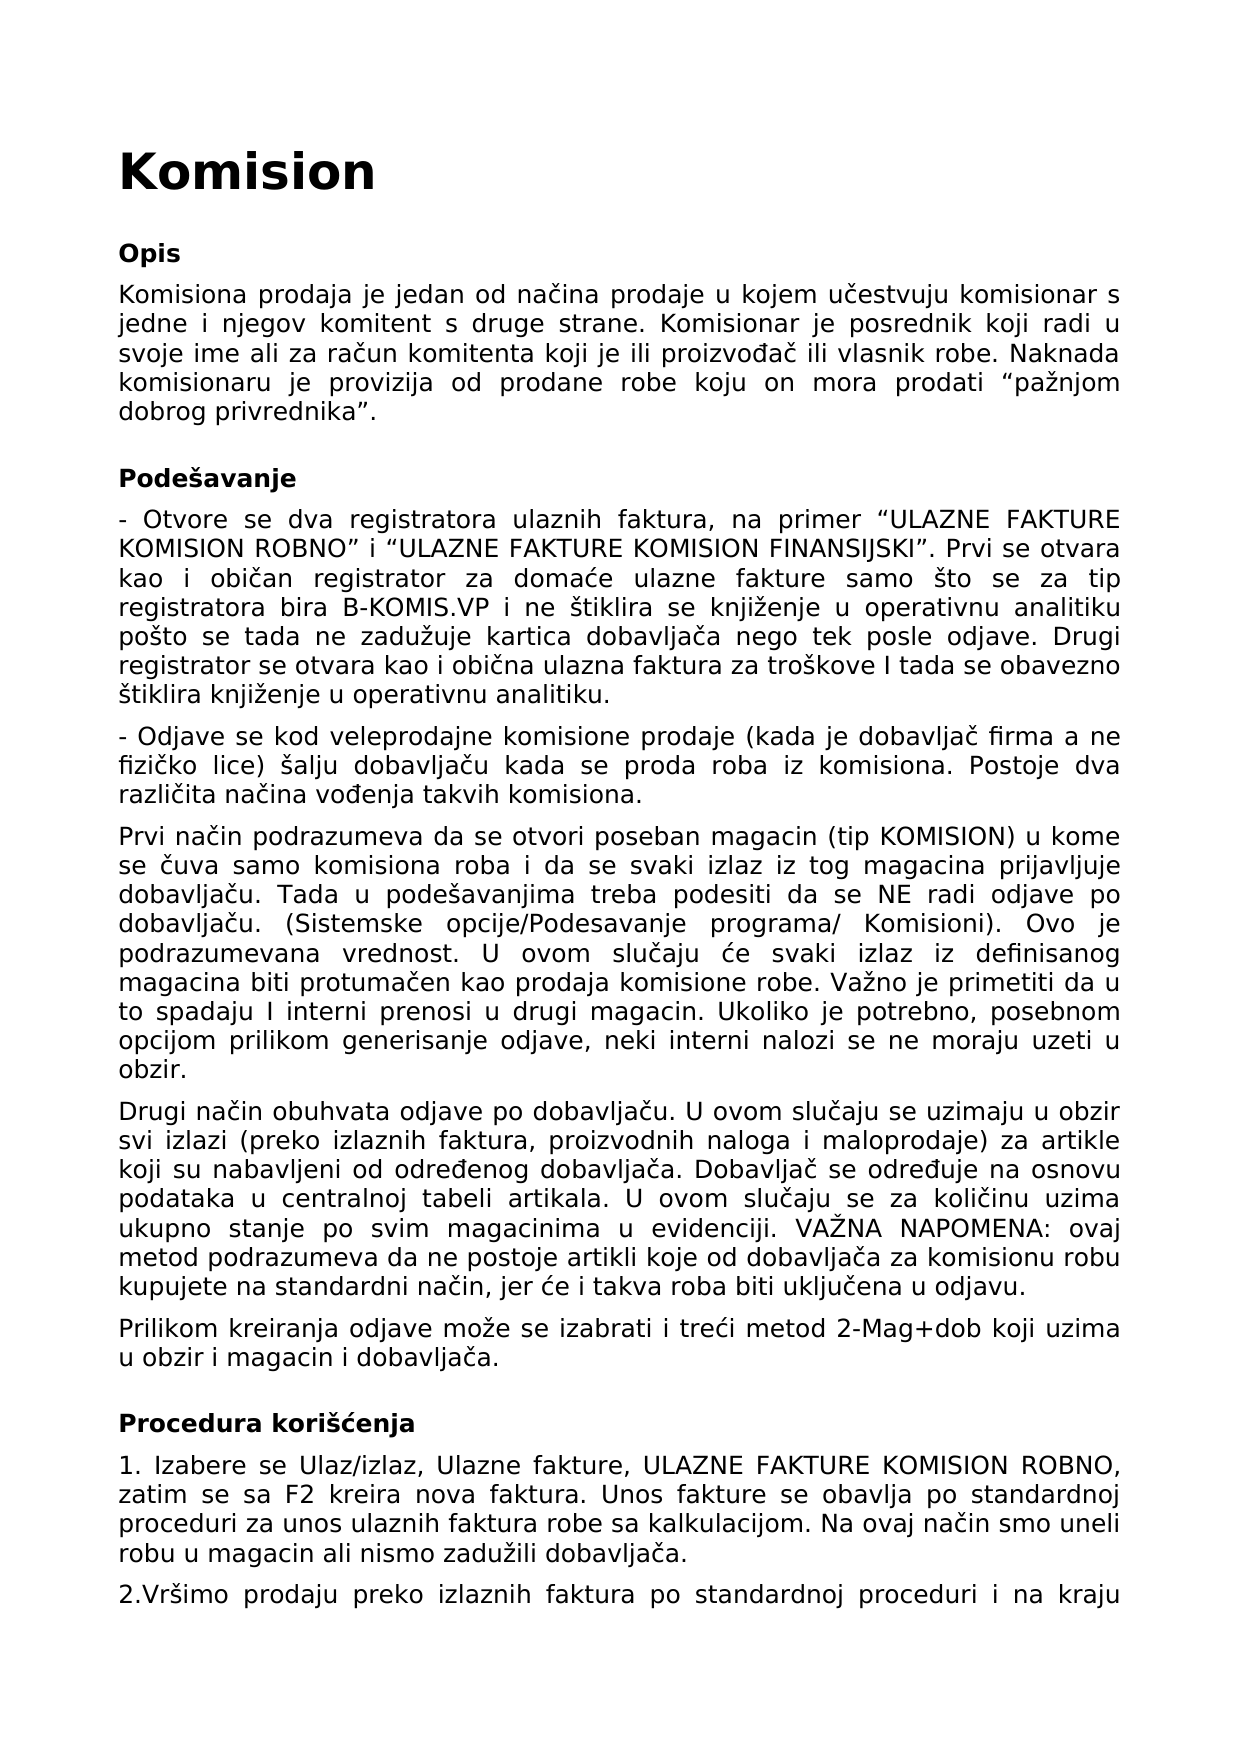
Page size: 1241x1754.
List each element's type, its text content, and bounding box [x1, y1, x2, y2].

text Prilikom kreiranja odjave može se izabrati i treći metod 2-Mag+dob koji uzima u obzir i magacin i dobavljača. [118, 1314, 1122, 1372]
subtitle Opis [118, 239, 1122, 268]
text Komisiona prodaja je jedan od načina prodaje u kojem učestvuju komisionar s jedne i njegov komitent s druge strane. Komisionar je posrednik koji radi u svoje ime ali za račun komitenta koji je ili proizvođač ili vlasnik robe. Naknada komisionaru je provizija od prodane robe koju on mora prodati “pažnjom dobrog privrednika”. [118, 281, 1122, 426]
text - Odjave se kod veleprodajne komisione prodaje (kada je dobavljač firma a ne fizičko lice) šalju dobavljaču kada se proda roba iz komisiona. Postoje dva različita načina vođenja takvih komisiona. [118, 722, 1122, 810]
text - Otvore se dva registratora ulaznih faktura, na primer “ULAZNE FAKTURE KOMISION ROBNO” i “ULAZNE FAKTURE KOMISION FINANSIJSKI”. Prvi se otvara kao i običan registrator za domaće ulazne fakture samo što se za tip registratora bira B-KOMIS.VP i ne štiklira se knjiženje u operativnu analitiku pošto se tada ne zadužuje kartica dobavljača nego tek posle odjave. Drugi registrator se otvara kao i obična ulazna faktura za troškove I tada se obavezno štiklira knjiženje u operativnu analitiku. [118, 506, 1122, 710]
subtitle Komision [118, 143, 1122, 201]
text Drugi način obuhvata odjave po dobavljaču. U ovom slučaju se uzimaju u obzir svi izlazi (preko izlaznih faktura, proizvodnih naloga i maloprodaje) za artikle koji su nabavljeni od određenog dobavljača. Dobavljač se određuje na osnovu podataka u centralnoj tabeli artikala. U ovom slučaju se za količinu uzima ukupno stanje po svim magacinima u evidenciji. VAŽNA NAPOMENA: ovaj metod podrazumeva da ne postoje artikli koje od dobavljača za komisionu robu kupujete na standardni način, jer će i takva roba biti uključena u odjavu. [118, 1097, 1122, 1301]
text Prvi način podrazumeva da se otvori poseban magacin (tip KOMISION) u kome se čuva samo komisiona roba i da se svaki izlaz iz tog magacina prijavljuje dobavljaču. Tada u podešavanjima treba podesiti da se NE radi odjave po dobavljaču. (Sistemske opcije/Podesavanje programa/ Komisioni). Ovo je podrazumevana vrednost. U ovom slučaju će svaki izlaz iz definisanog magacina biti protumačen kao prodaja komisione robe. Važno je primetiti da u to spadaju I interni prenosi u drugi magacin. Ukoliko je potrebno, posebnom opcijom prilikom generisanje odjave, neki interni nalozi se ne moraju uzeti u obzir. [118, 822, 1122, 1085]
subtitle Podešavanje [118, 464, 1122, 493]
text 1. Izabere se Ulaz/izlaz, Ulazne fakture, ULAZNE FAKTURE KOMISION ROBNO, zatim se sa F2 kreira nova faktura. Unos fakture se obavlja po standardnoj proceduri za unos ulaznih faktura robe sa kalkulacijom. Na ovaj način smo uneli robu u magacin ali nismo zadužili dobavljača. [118, 1451, 1122, 1568]
subtitle Procedura korišćenja [118, 1410, 1122, 1439]
text 2.Vršimo prodaju preko izlaznih faktura po standardnoj proceduri i na kraju [118, 1581, 1122, 1610]
